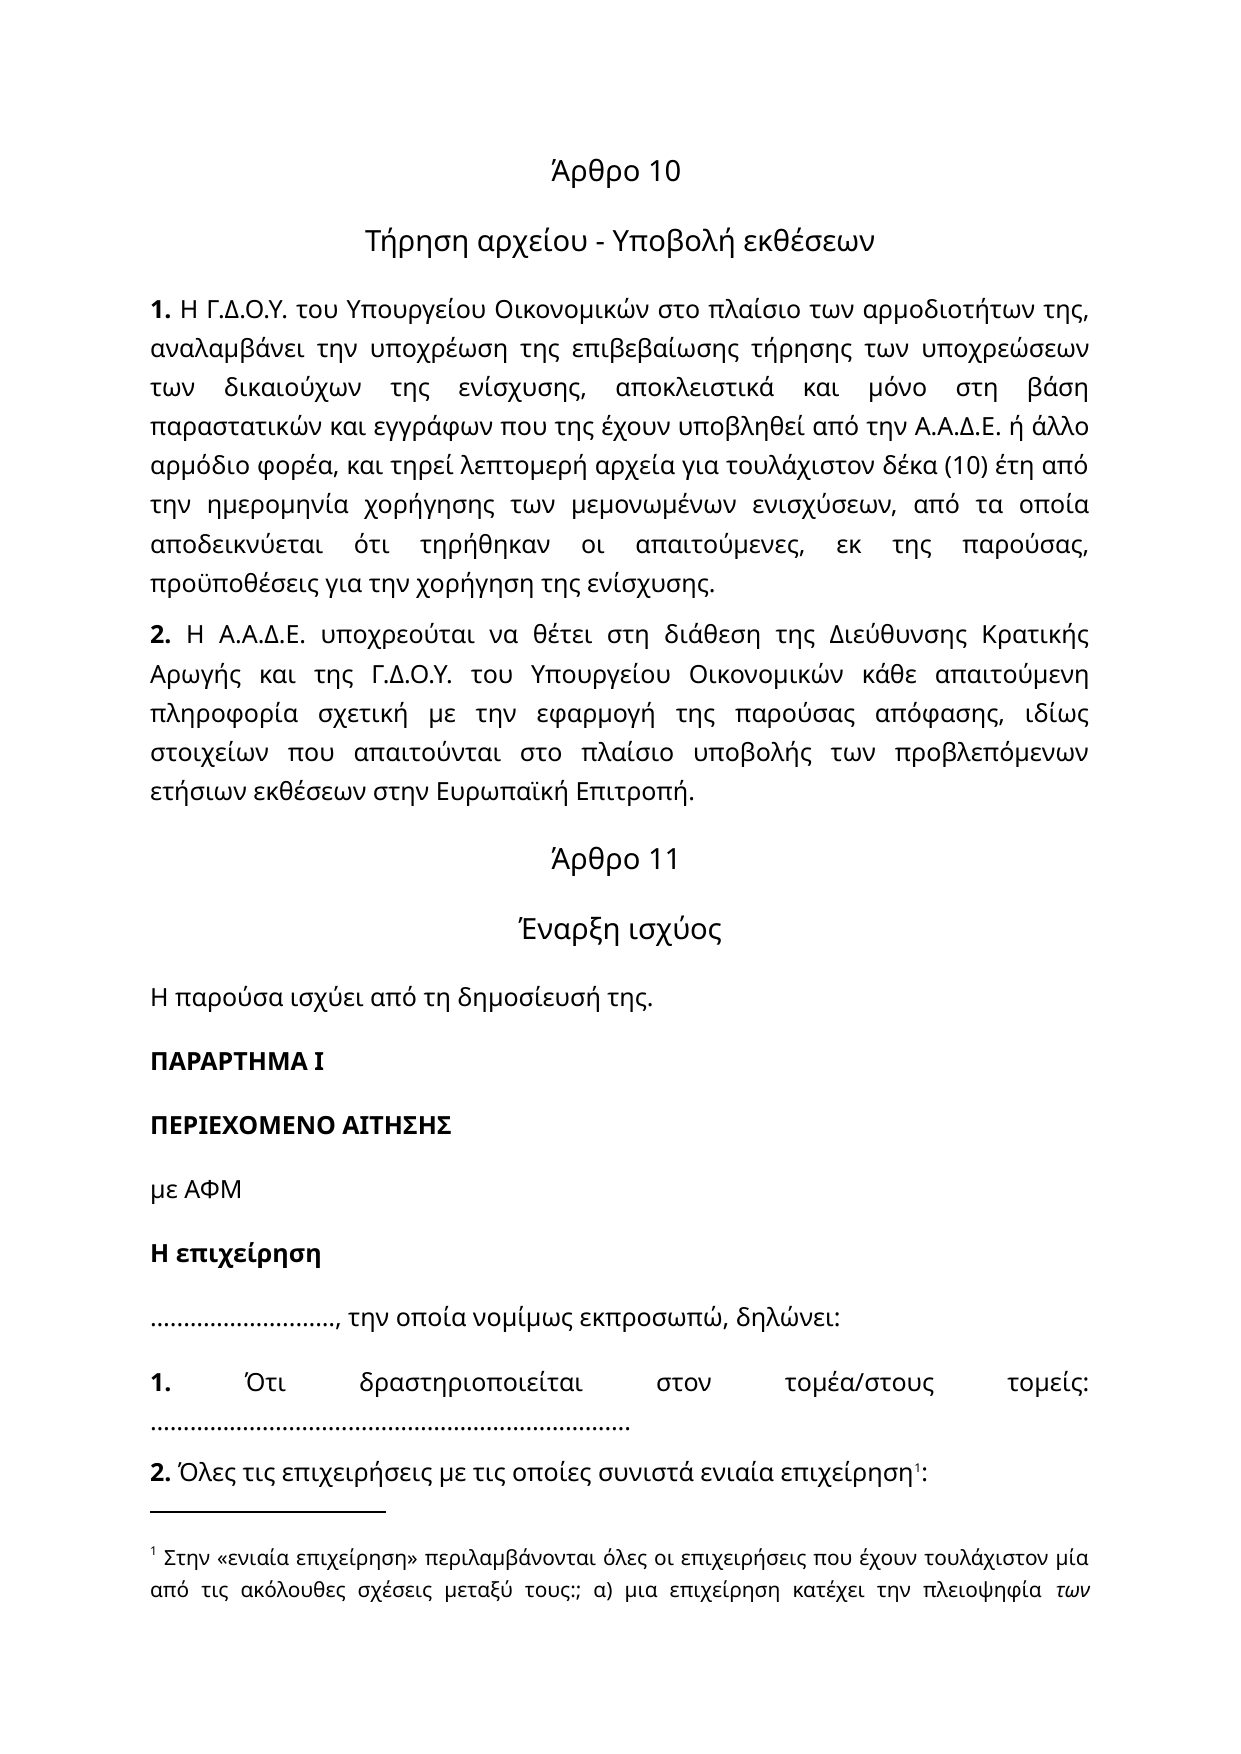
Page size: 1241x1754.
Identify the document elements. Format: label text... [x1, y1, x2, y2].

text 1. Ότι δραστηριοποιείται στον τομέα/στους τομείς:………………………………………………………………. [150, 1364, 1090, 1437]
subtitle Άρθρο 11 [150, 838, 1090, 878]
text Η επιχείρηση [150, 1236, 1090, 1270]
text με ΑΦΜ [150, 1172, 1090, 1206]
text …..……………..……, την οποία νομίμως εκπροσωπώ, δηλώνει: [150, 1300, 1090, 1334]
text 2. Όλες τις επιχειρήσεις με τις οποίες συνιστά ενιαία επιχείρηση: [150, 1455, 1090, 1489]
text ΠΕΡΙΕΧΟΜΕΝΟ ΑΙΤΗΣΗΣ [150, 1107, 1090, 1142]
text Στην «ενιαία επιχείρηση» περιλαμβάνονται όλες οι επιχειρήσεις που έχουν τουλάχιστον μία από τις ακόλουθες σχέσεις μεταξύ τους:; α) μια επιχείρηση κατέχει την πλειοψηφία των [150, 1543, 1090, 1604]
text Η παρούσα ισχύει από τη δημοσίευσή της. [150, 979, 1090, 1013]
subtitle Έναρξη ισχύος [150, 908, 1090, 948]
text ΠΑΡΑΡΤΗΜΑ Ι [150, 1043, 1090, 1077]
text 2. Η Α.Α.Δ.Ε. υποχρεούται να θέτει στη διάθεση της Διεύθυνσης Κρατικής Αρωγής και της Γ.Δ.Ο.Υ. του Υπουργείου Οικονομικών κάθε απαιτούμενη πληροφορία σχετική με την εφαρμογή της παρούσας απόφασης, ιδίως στοιχείων που απαιτούνται στο πλαίσιο υποβολής των προβλεπόμενων ετήσιων εκθέσεων στην Ευρωπαϊκή Επιτροπή. [150, 617, 1090, 808]
subtitle Άρθρο 10 [150, 150, 1090, 190]
text 1. Η Γ.Δ.Ο.Υ. του Υπουργείου Οικονομικών στο πλαίσιο των αρμοδιοτήτων της, αναλαμβάνει την υποχρέωση της επιβεβαίωσης τήρησης των υποχρεώσεων των δικαιούχων της ενίσχυσης, αποκλειστικά και μόνο στη βάση παραστατικών και εγγράφων που της έχουν υποβληθεί από την Α.Α.Δ.Ε. ή άλλο αρμόδιο φορέα, και τηρεί λεπτομερή αρχεία για τουλάχιστον δέκα (10) έτη από την ημερομηνία χορήγησης των μεμονωμένων ενισχύσεων, από τα οποία αποδεικνύεται ότι τηρήθηκαν οι απαιτούμενες, εκ της παρούσας, προϋποθέσεις για την χορήγηση της ενίσχυσης. [150, 291, 1090, 599]
subtitle Τήρηση αρχείου - Υποβολή εκθέσεων [150, 221, 1090, 260]
